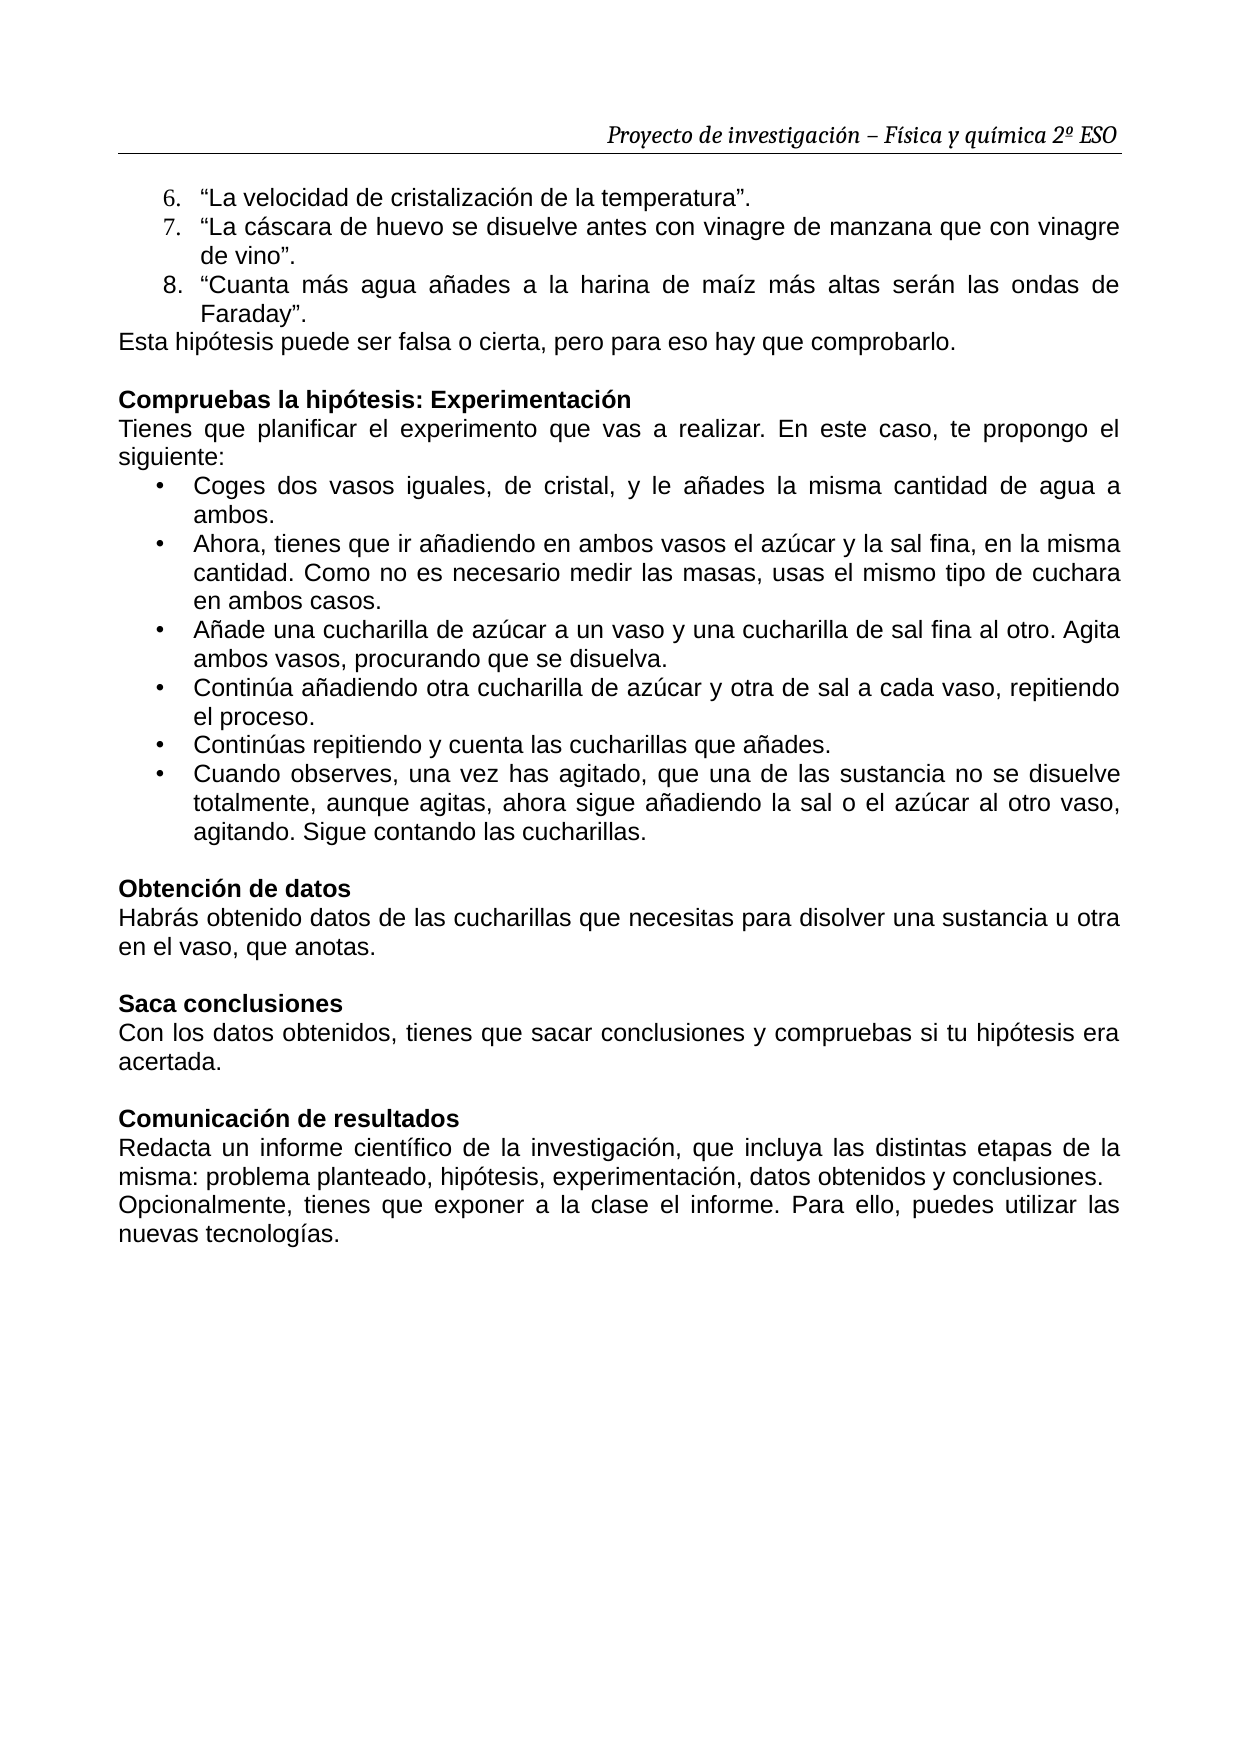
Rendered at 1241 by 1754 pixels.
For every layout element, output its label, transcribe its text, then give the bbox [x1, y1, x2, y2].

list “La cáscara de huevo se disuelve antes con vinagre de manzana que con vinagre de vino”. [163, 212, 1122, 270]
list Añade una cucharilla de azúcar a un vaso y una cucharilla de sal fina al otro. Agita ambos vasos, procurando que se disuelva. [156, 615, 1122, 673]
list Continúa añadiendo otra cucharilla de azúcar y otra de sal a cada vaso, repitiendo el proceso. [156, 673, 1122, 730]
list “La velocidad de cristalización de la temperatura”. [163, 183, 1122, 212]
list Cuando observes, una vez has agitado, que una de las sustancia no se disuelve totalmente, aunque agitas, ahora sigue añadiendo la sal o el azúcar al otro vaso, agitando. Sigue contando las cucharillas. [156, 759, 1122, 846]
list Ahora, tienes que ir añadiendo en ambos vasos el azúcar y la sal fina, en la misma cantidad. Como no es necesario medir las masas, usas el mismo tipo de cuchara en ambos casos. [156, 529, 1122, 615]
list “Cuanta más agua añades a la harina de maíz más altas serán las ondas de Faraday”. [163, 270, 1122, 327]
text Esta hipótesis puede ser falsa o cierta, pero para eso hay que comprobarlo. [118, 327, 1122, 356]
text Compruebas la hipótesis: Experimentación [118, 385, 1122, 414]
text Redacta un informe científico de la investigación, que incluya las distintas etapas de la misma: problema planteado, hipótesis, experimentación, datos obtenidos y conclusiones. [118, 1133, 1122, 1191]
text Obtención de datos [118, 874, 1122, 903]
text Comunicación de resultados [118, 1104, 1122, 1133]
text Tienes que planificar el experimento que vas a realizar. En este caso, te propongo el siguiente: [118, 414, 1122, 471]
list Continúas repitiendo y cuenta las cucharillas que añades. [156, 730, 1122, 759]
list Coges dos vasos iguales, de cristal, y le añades la misma cantidad de agua a ambos. [156, 471, 1122, 529]
text Con los datos obtenidos, tienes que sacar conclusiones y compruebas si tu hipótesis era acertada. [118, 1018, 1122, 1076]
text Habrás obtenido datos de las cucharillas que necesitas para disolver una sustancia u otra en el vaso, que anotas. [118, 903, 1122, 961]
text Saca conclusiones [118, 989, 1122, 1018]
text Opcionalmente, tienes que exponer a la clase el informe. Para ello, puedes utilizar las nuevas tecnologías. [118, 1191, 1122, 1248]
